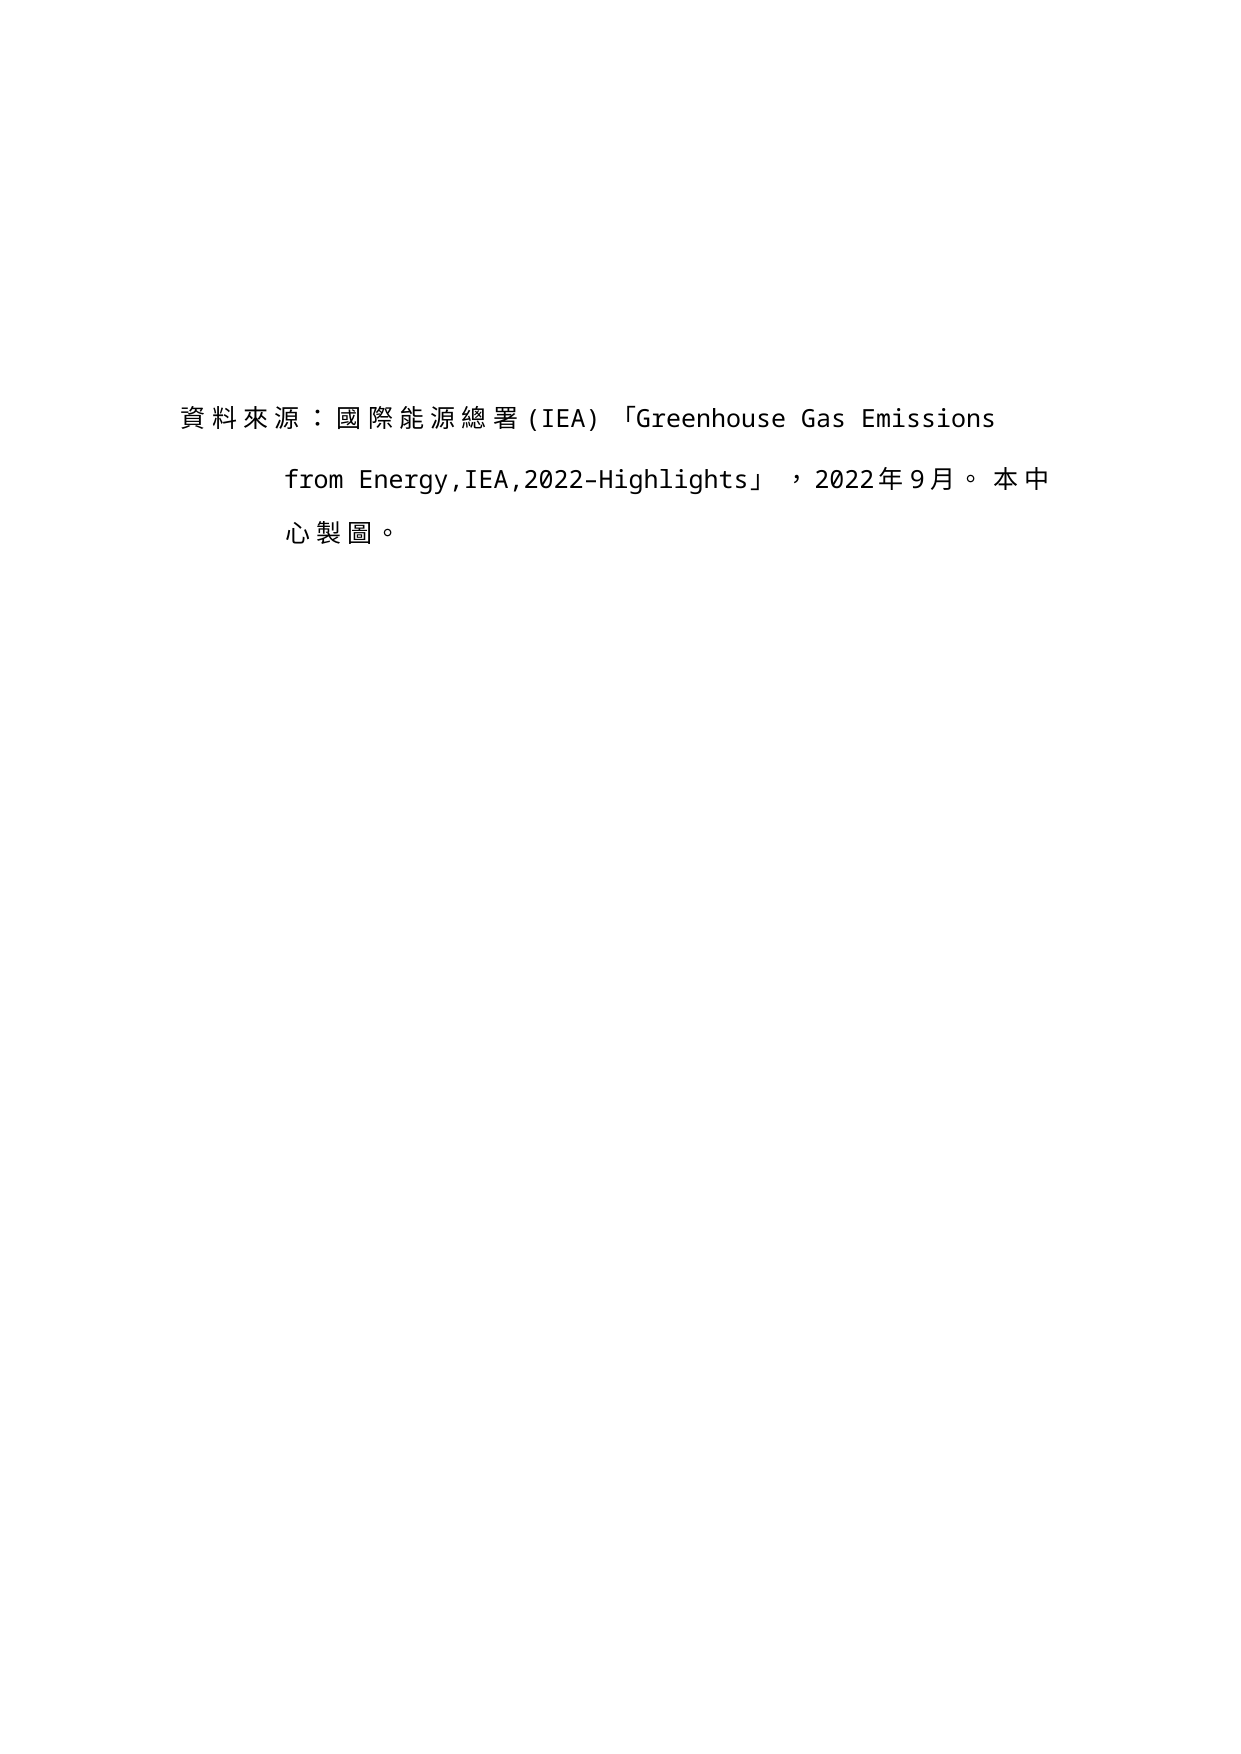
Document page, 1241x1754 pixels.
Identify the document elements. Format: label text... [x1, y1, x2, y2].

text 資料來源：國際能源總署(IEA)「Greenhouse Gas Emissions from Energy,IEA,2022–Highlights」，2022年9月。本中心製圖。 [148, 365, 1063, 552]
